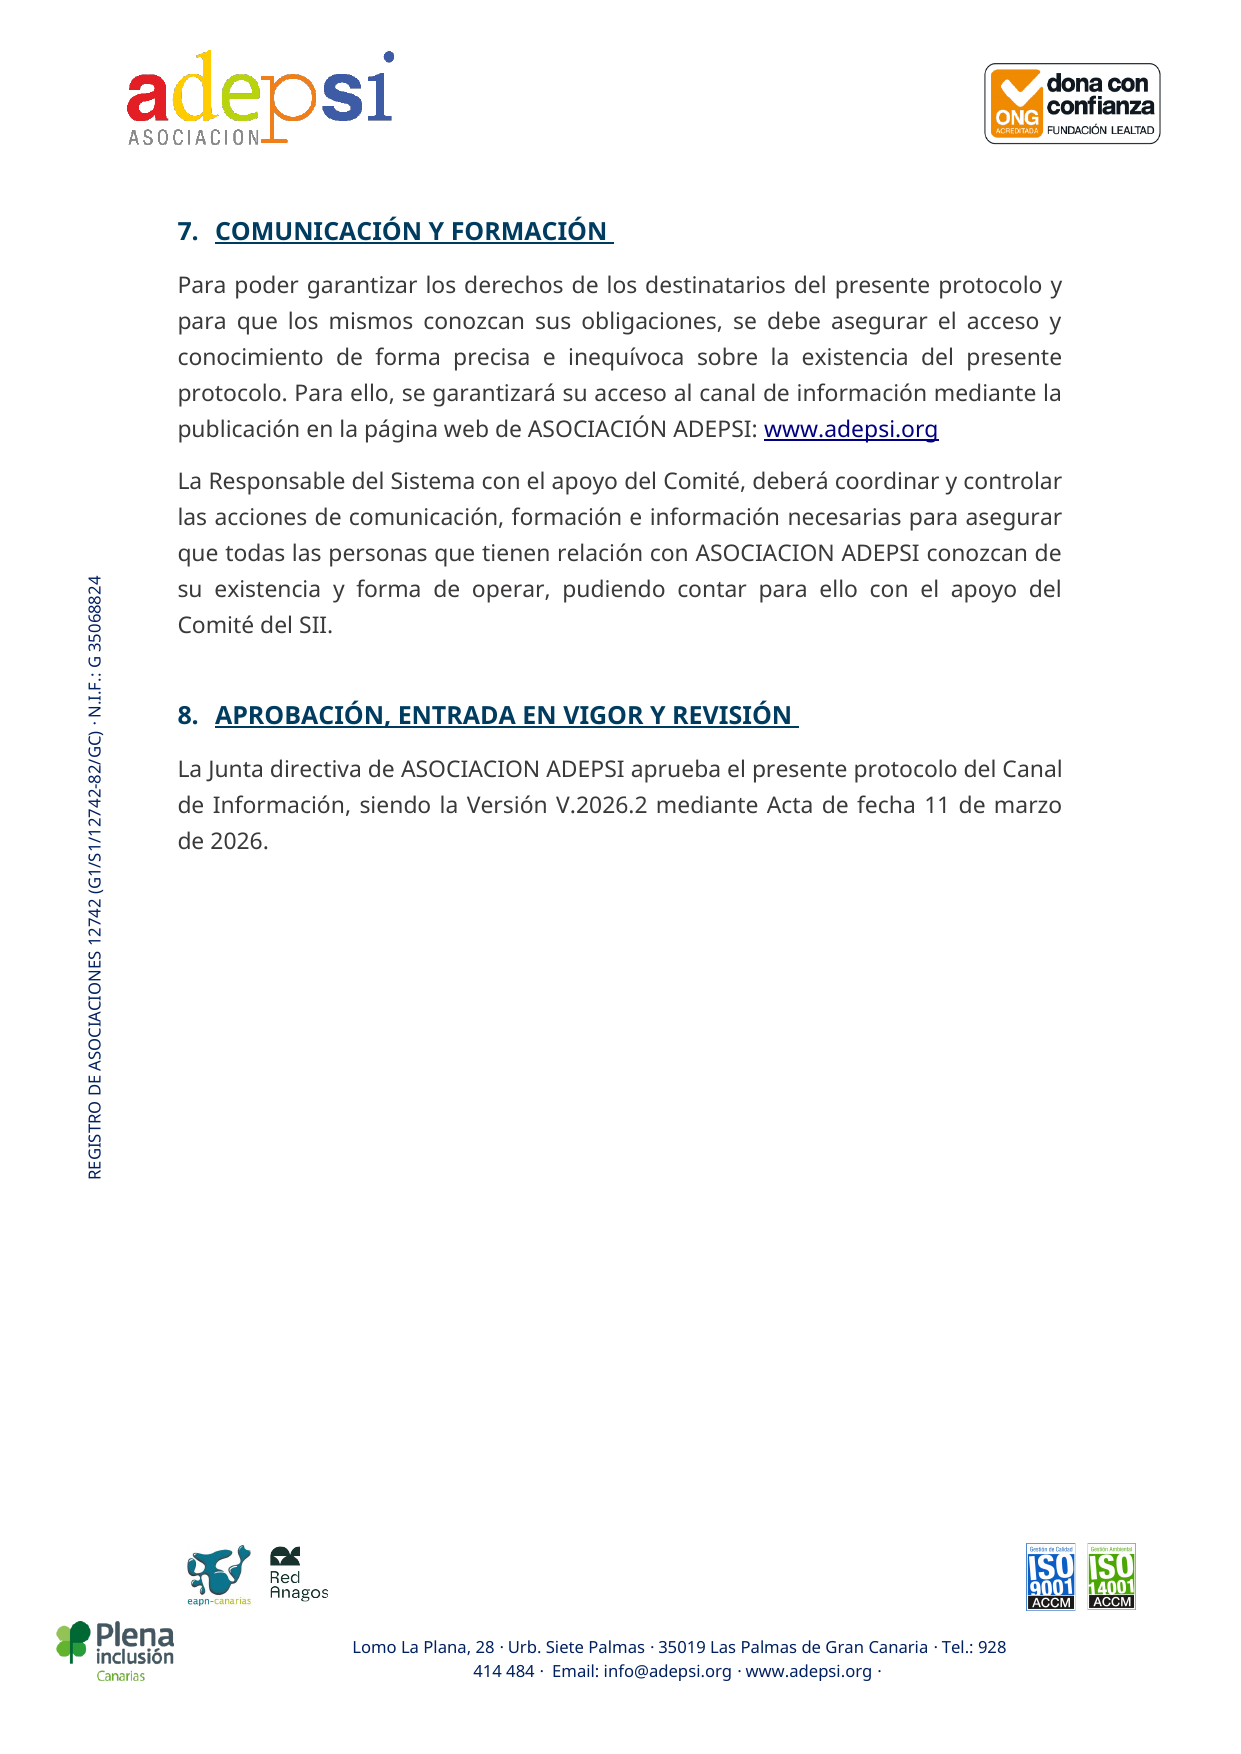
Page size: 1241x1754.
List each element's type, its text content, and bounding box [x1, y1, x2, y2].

text La Responsable del Sistema con el apoyo del Comité, deberá coordinar y controlar las acciones de comunicación, formación e información necesarias para asegurar que todas las personas que tienen relación con ASOCIACION ADEPSI conozcan de su existencia y forma de operar, pudiendo contar para ello con el apoyo del Comité del SII. [177, 465, 1063, 640]
list COMUNICACIÓN Y FORMACIÓN [177, 213, 1063, 247]
text La Junta directiva de ASOCIACION ADEPSI aprueba el presente protocolo del Canal de Información, siendo la Versión V.2026.2 mediante Acta de fecha 11 de marzo de 2026. [177, 753, 1063, 857]
list APROBACIÓN, ENTRADA EN VIGOR Y REVISIÓN [177, 698, 1063, 732]
text Para poder garantizar los derechos de los destinatarios del presente protocolo y para que los mismos conozcan sus obligaciones, se debe asegurar el acceso y conocimiento de forma precisa e inequívoca sobre la existencia del presente protocolo. Para ello, se garantizará su acceso al canal de información mediante la publicación en la página web de ASOCIACIÓN ADEPSI: www.adepsi.org [177, 269, 1063, 444]
